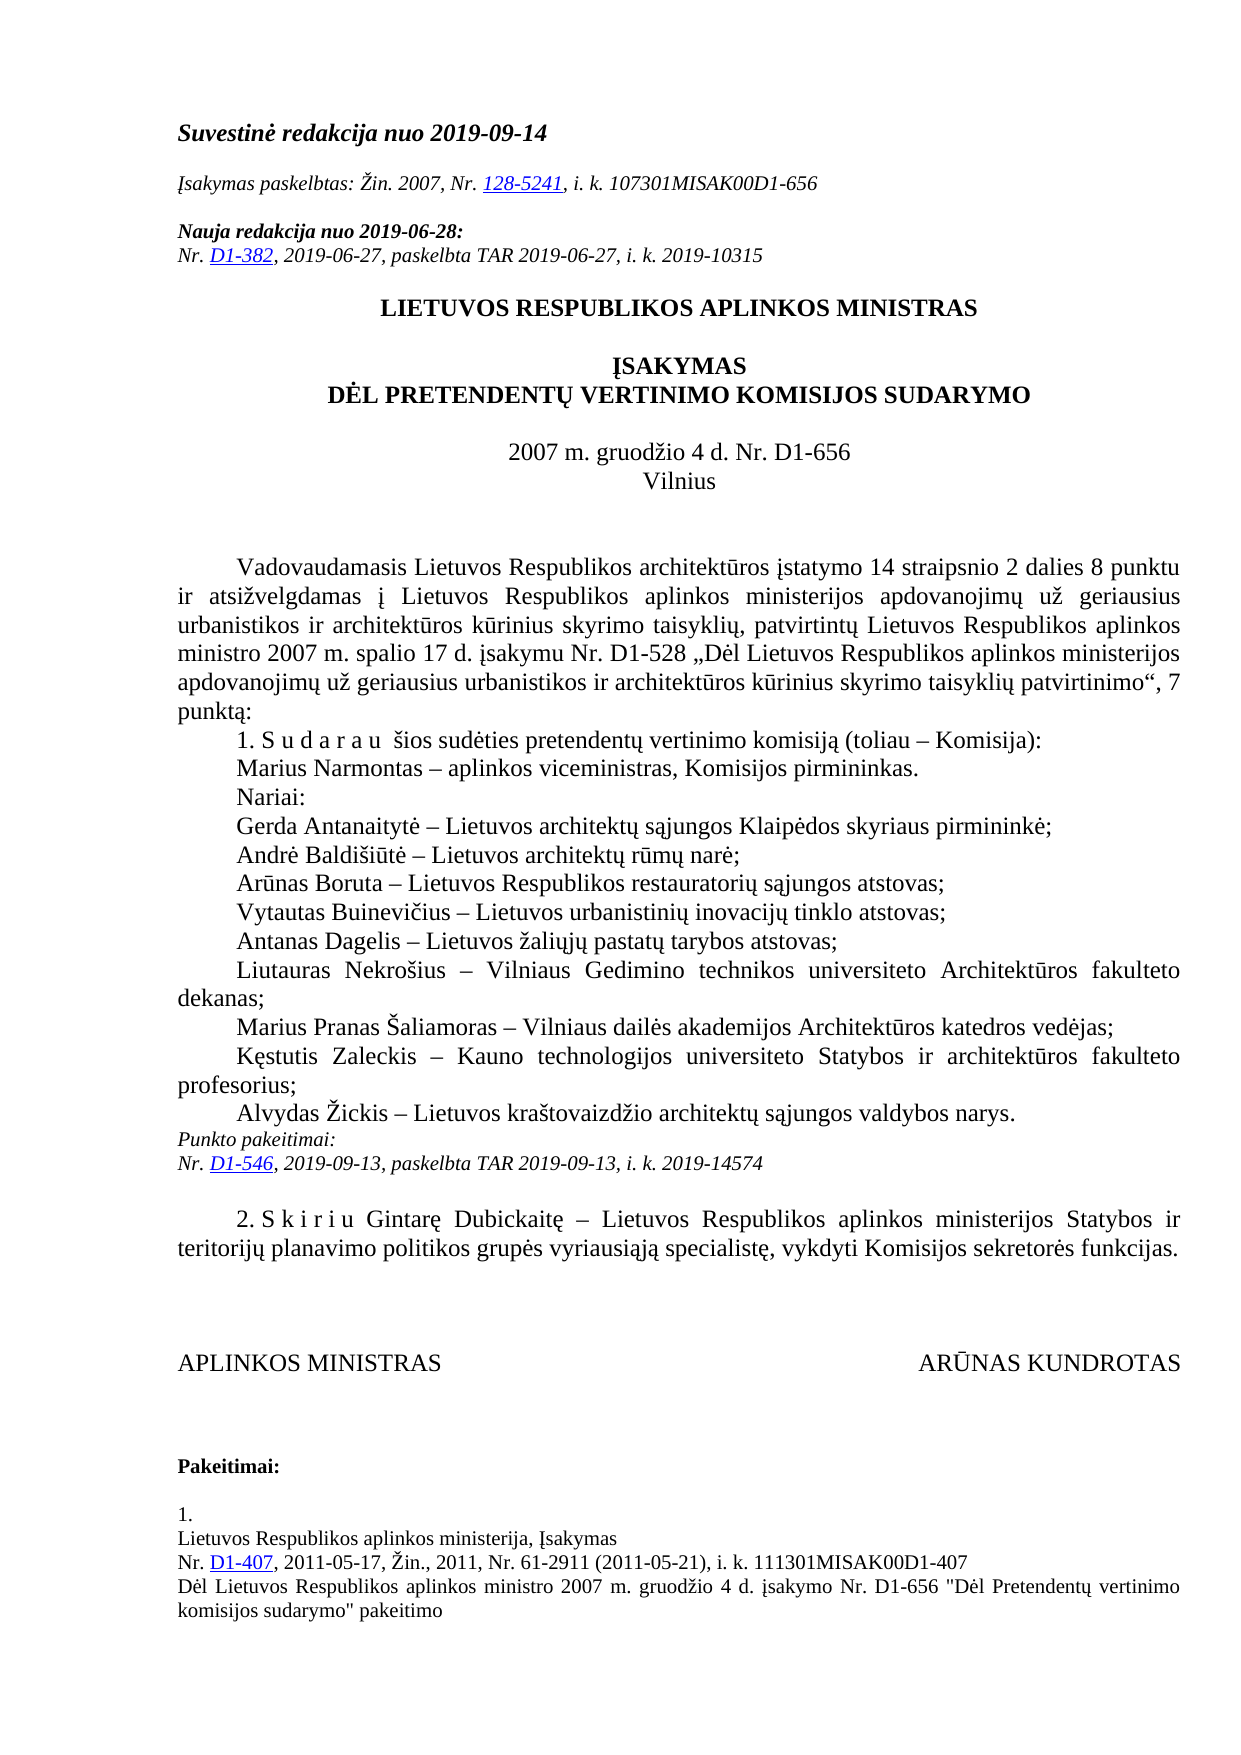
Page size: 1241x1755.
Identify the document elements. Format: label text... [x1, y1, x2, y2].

text Suvestinė redakcija nuo 2019-09-14 [177, 118, 1181, 147]
text 1. S u d a r a u šios sudėties pretendentų vertinimo komisiją (toliau – Komisija): [177, 725, 1181, 753]
text Marius Narmontas – aplinkos viceministras, Komisijos pirmininkas. [177, 753, 1181, 782]
text Vytautas Buinevičius – Lietuvos urbanistinių inovacijų tinklo atstovas; [177, 897, 1181, 926]
text Vadovaudamasis Lietuvos Respublikos architektūros įstatymo 14 straipsnio 2 dalies 8 punktu ir atsižvelgdamas į Lietuvos Respublikos aplinkos ministerijos apdovanojimų už geriausius urbanistikos ir architektūros kūrinius skyrimo taisyklių, patvirtintų Lietuvos Respublikos aplinkos ministro 2007 m. spalio 17 d. įsakymu Nr. D1-528 „Dėl Lietuvos Respublikos aplinkos ministerijos apdovanojimų už geriausius urbanistikos ir architektūros kūrinius skyrimo taisyklių patvirtinimo“, 7 punktą: [177, 552, 1181, 725]
text Nr. D1-546, 2019-09-13, paskelbta TAR 2019-09-13, i. k. 2019-14574 [177, 1151, 1181, 1175]
text LIETUVOS RESPUBLIKOS APLINKOS MINISTRAS [177, 293, 1181, 322]
text Nr. D1-382, 2019-06-27, paskelbta TAR 2019-06-27, i. k. 2019-10315 [177, 243, 1181, 267]
text 1. [177, 1502, 1181, 1526]
text Gerda Antanaitytė – Lietuvos architektų sąjungos Klaipėdos skyriaus pirmininkė; [177, 811, 1181, 840]
text Vilnius [177, 466, 1181, 495]
text Arūnas Boruta – Lietuvos Respublikos restauratorių sąjungos atstovas; [177, 868, 1181, 897]
text Alvydas Žickis – Lietuvos kraštovaizdžio architektų sąjungos valdybos narys. [177, 1098, 1181, 1127]
text ĮSAKYMAS [177, 351, 1181, 380]
text 2. S k i r i u Gintarę Dubickaitę – Lietuvos Respublikos aplinkos ministerijos Statybos ir teritorijų planavimo politikos grupės vyriausiąją specialistę, vykdyti Komisijos sekretorės funkcijas. [177, 1204, 1181, 1262]
text DĖL PRETENDENTŲ VERTINIMO KOMISIJOS SUDARYMO [177, 380, 1181, 408]
text APLINKOS MINISTRAS ARŪNAS KUNDROTAS [177, 1348, 1181, 1377]
text Dėl Lietuvos Respublikos aplinkos ministro 2007 m. gruodžio 4 d. įsakymo Nr. D1-656 "Dėl Pretendentų vertinimo komisijos sudarymo" pakeitimo [177, 1574, 1181, 1622]
text 2007 m. gruodžio 4 d. Nr. D1-656 [177, 437, 1181, 466]
text Antanas Dagelis – Lietuvos žaliųjų pastatų tarybos atstovas; [177, 926, 1181, 955]
text Kęstutis Zaleckis – Kauno technologijos universiteto Statybos ir architektūros fakulteto profesorius; [177, 1041, 1181, 1098]
text Nr. D1-407, 2011-05-17, Žin., 2011, Nr. 61-2911 (2011-05-21), i. k. 111301MISAK00D1-407 [177, 1550, 1181, 1574]
text Lietuvos Respublikos aplinkos ministerija, Įsakymas [177, 1526, 1181, 1550]
text Marius Pranas Šaliamoras – Vilniaus dailės akademijos Architektūros katedros vedėjas; [177, 1012, 1181, 1041]
text Nariai: [177, 782, 1181, 811]
text Liutauras Nekrošius – Vilniaus Gedimino technikos universiteto Architektūros fakulteto dekanas; [177, 955, 1181, 1012]
text Andrė Baldišiūtė – Lietuvos architektų rūmų narė; [177, 840, 1181, 868]
text Nauja redakcija nuo 2019-06-28: [177, 219, 1181, 243]
text Įsakymas paskelbtas: Žin. 2007, Nr. 128-5241, i. k. 107301MISAK00D1-656 [177, 171, 1181, 195]
text Punkto pakeitimai: [177, 1127, 1181, 1151]
text Pakeitimai: [177, 1453, 1181, 1478]
